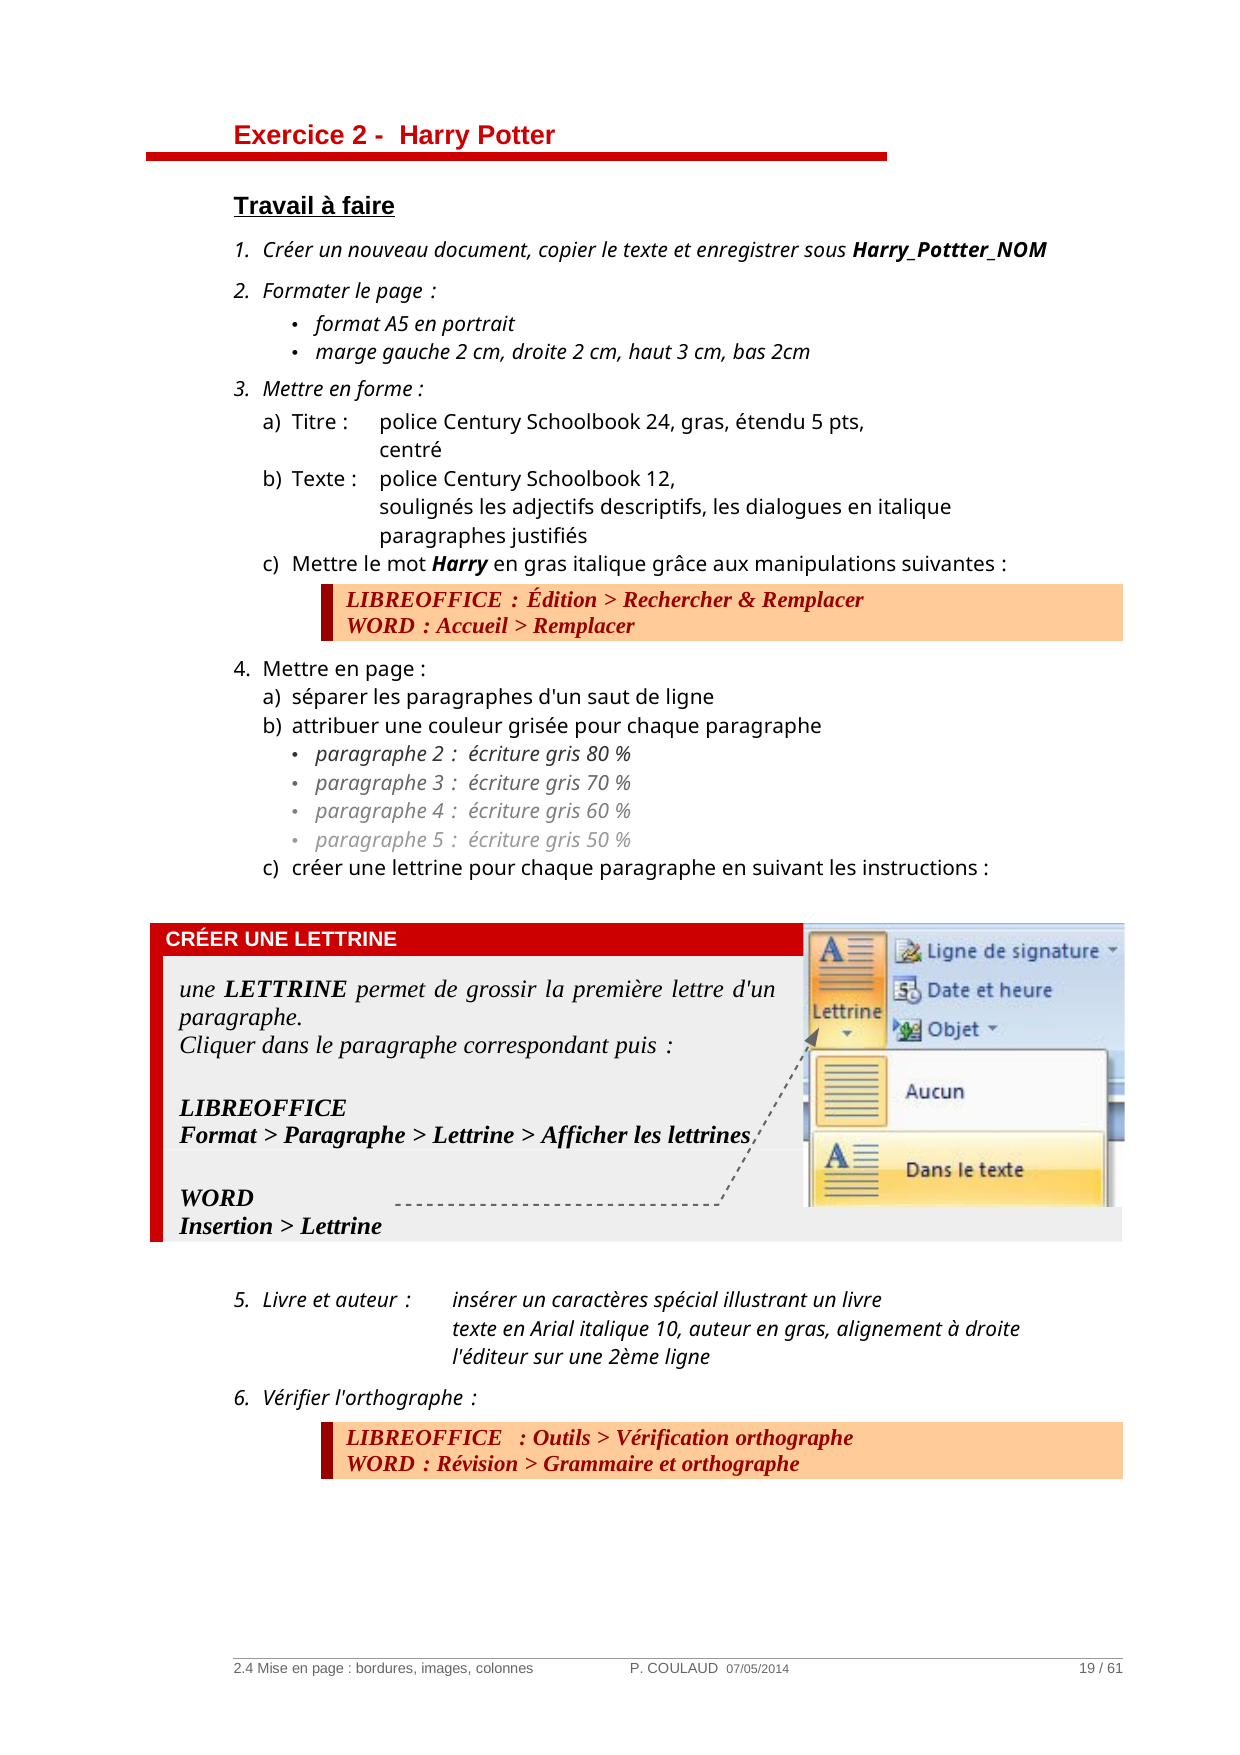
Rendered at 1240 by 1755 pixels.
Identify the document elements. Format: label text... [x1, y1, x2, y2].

list Créer un nouveau document, copier le texte et enregistrer sous Harry_Pottter_NOM [233, 235, 1123, 263]
list Mettre le mot Harry en gras italique grâce aux manipulations suivantes : [262, 549, 1123, 578]
list créer une lettrine pour chaque paragraphe en suivant les instructions : [262, 853, 1123, 910]
list séparer les paragraphes d'un saut de ligne [262, 682, 1123, 711]
list Mettre en forme : [233, 374, 1123, 402]
list paragraphe 2 : écriture gris 80 % [292, 739, 1123, 768]
list Mettre en page : [233, 653, 1123, 682]
subtitle CRÉER UNE LETTRINE [163, 925, 805, 954]
picture [1084, 923, 1125, 1207]
list Formater le page : [233, 276, 1123, 304]
text LIBREOFFICE : Édition > Rechercher & Remplacer WORD : Accueil > Remplacer [333, 584, 1123, 641]
list Vérifier l'orthographe : [233, 1383, 1123, 1412]
list paragraphe 4 : écriture gris 60 % [292, 796, 1123, 825]
list marge gauche 2 cm, droite 2 cm, haut 3 cm, bas 2cm [292, 337, 1123, 366]
list paragraphe 3 : écriture gris 70 % [292, 768, 1123, 796]
list attribuer une couleur grisée pour chaque paragraphe [262, 711, 1123, 739]
list format A5 en portrait [292, 308, 1123, 337]
list paragraphe 5 : écriture gris 50 % [292, 825, 1123, 853]
text une LETTRINE permet de grossir la première lettre d'un paragraphe. Cliquer dans le paragraphe correspondant puis : [163, 956, 805, 1047]
text WORD Insertion > Lettrine [163, 1137, 1123, 1242]
text LIBREOFFICE Format > Paragraphe > Lettrine > Afficher les lettrines [163, 1047, 805, 1137]
list Livre et auteur : insérer un caractères spécial illustrant un livre texte en Arial italique 10, auteur en gras, alignement à droite l'éditeur sur une 2ème ligne [233, 1285, 1123, 1371]
text LIBREOFFICE : Outils > Vérification orthographe WORD : Révision > Grammaire et orthographe [333, 1422, 1123, 1479]
list Texte : police Century Schoolbook 12, soulignés les adjectifs descriptifs, les dialogues en italique paragraphes justifiés [262, 464, 1123, 549]
subtitle Travail à faire [233, 192, 1123, 220]
subtitle Harry Potter [146, 117, 887, 152]
list Titre : police Century Schoolbook 24, gras, étendu 5 pts, centré [262, 407, 1123, 464]
